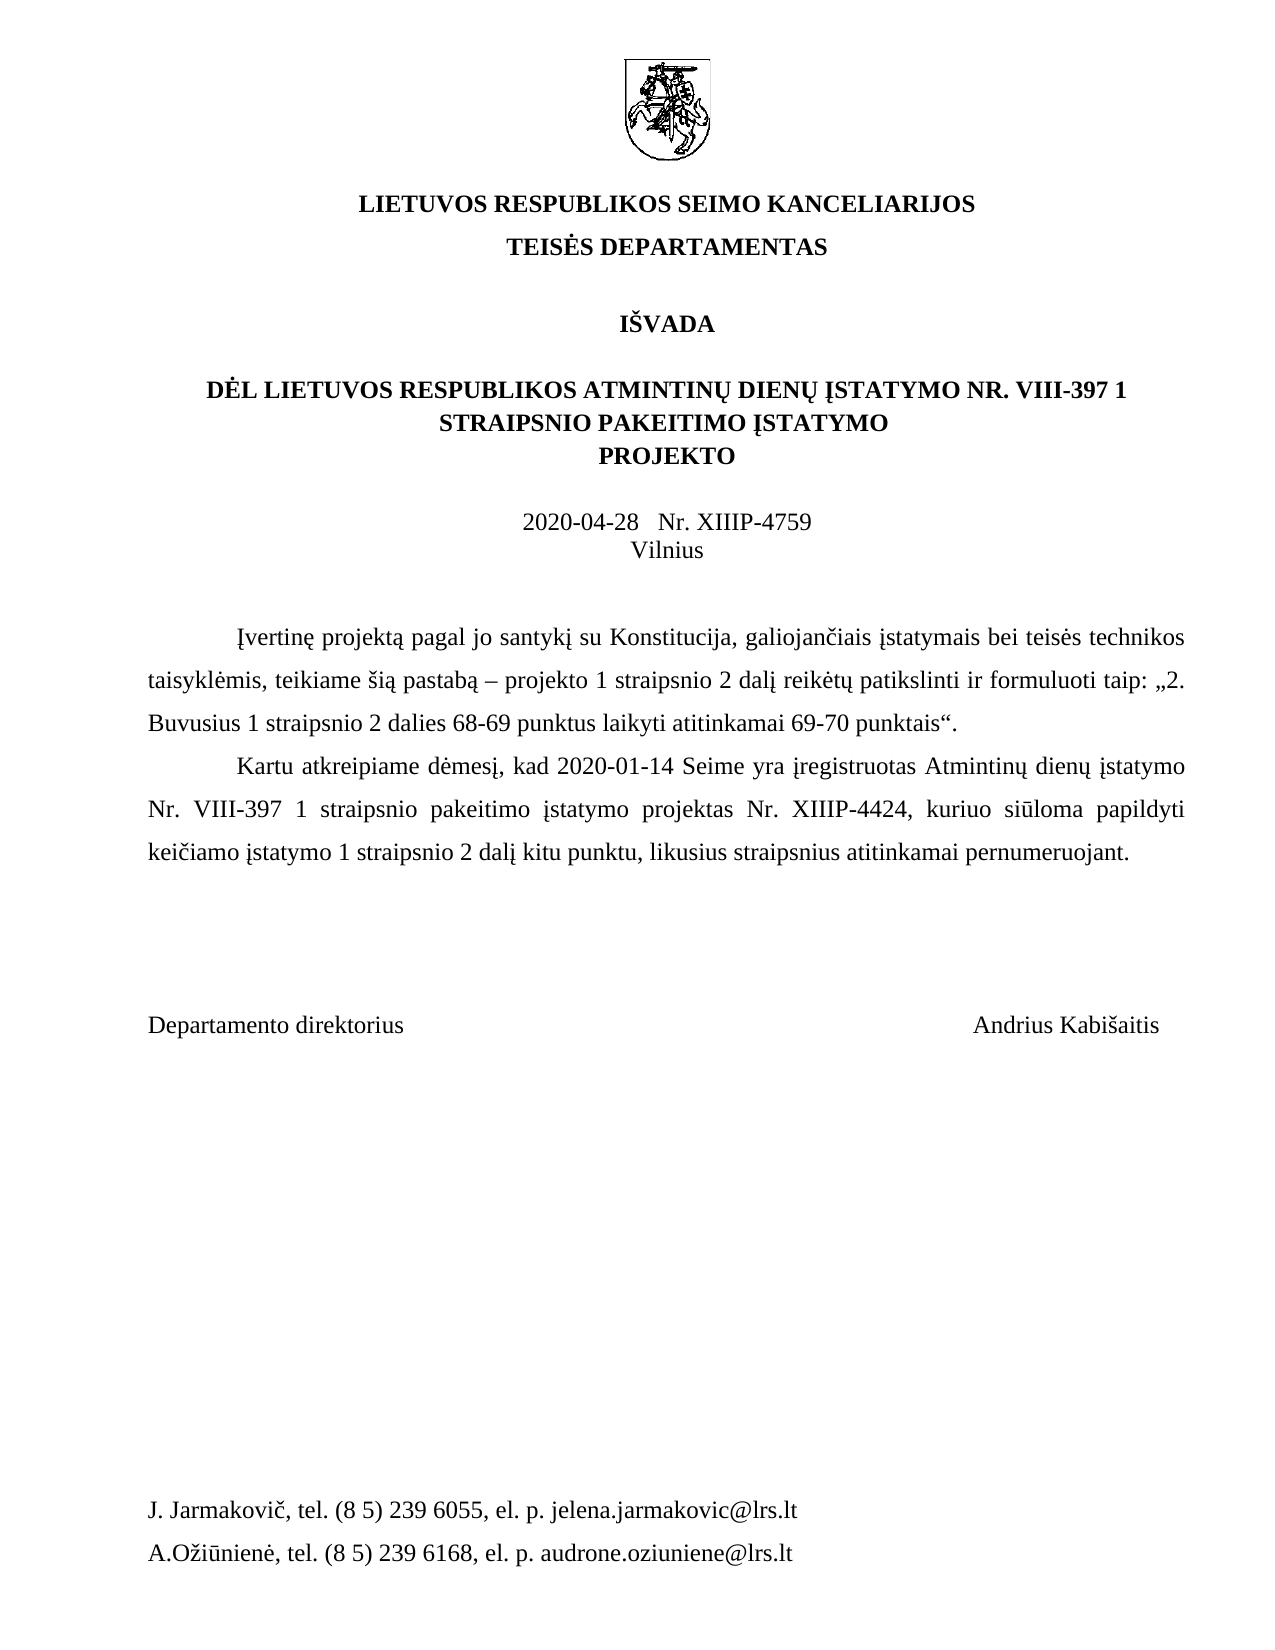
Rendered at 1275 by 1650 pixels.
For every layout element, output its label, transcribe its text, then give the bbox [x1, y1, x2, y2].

subtitle TEISĖS DEPARTAMENTAS [148, 232, 1186, 261]
text IŠVADA [148, 309, 1186, 337]
text A.Ožiūnienė, tel. (8 5) 239 6168, el. p. audrone.oziuniene@lrs.lt [148, 1538, 1186, 1567]
text PROJEKTO [148, 441, 1186, 469]
text 2020-04-28 Nr. XIIIP-4759 [148, 507, 1186, 536]
text Vilnius [148, 536, 1186, 564]
text LIETUVOS RESPUBLIKOS SEIMO KANCELIARIJOS [148, 189, 1186, 218]
text Kartu atkreipiame dėmesį, kad 2020-01-14 Seime yra įregistruotas Atmintinų dienų įstatymo Nr. VIII-397 1 straipsnio pakeitimo įstatymo projektas Nr. XIIIP-4424, kuriuo siūloma papildyti keičiamo įstatymo 1 straipsnio 2 dalį kitu punktu, likusius straipsnius atitinkamai pernumeruojant. [148, 751, 1186, 866]
text DĖL LIETUVOS RESPUBLIKOS ATMINTINŲ DIENŲ ĮSTATYMO NR. VIII-397 1 STRAIPSNIO PAKEITIMO ĮSTATYMO [148, 375, 1186, 436]
text J. Jarmakovič, tel. (8 5) 239 6055, el. p. jelena.jarmakovic@lrs.lt [148, 1495, 1186, 1524]
text Departamento direktorius Andrius Kabišaitis [148, 1010, 1186, 1039]
text Įvertinę projektą pagal jo santykį su Konstitucija, galiojančiais įstatymais bei teisės technikos taisyklėmis, teikiame šią pastabą – projekto 1 straipsnio 2 dalį reikėtų patikslinti ir formuluoti taip: „2. Buvusius 1 straipsnio 2 dalies 68-69 punktus laikyti atitinkamai 69-70 punktais“. [148, 622, 1186, 737]
